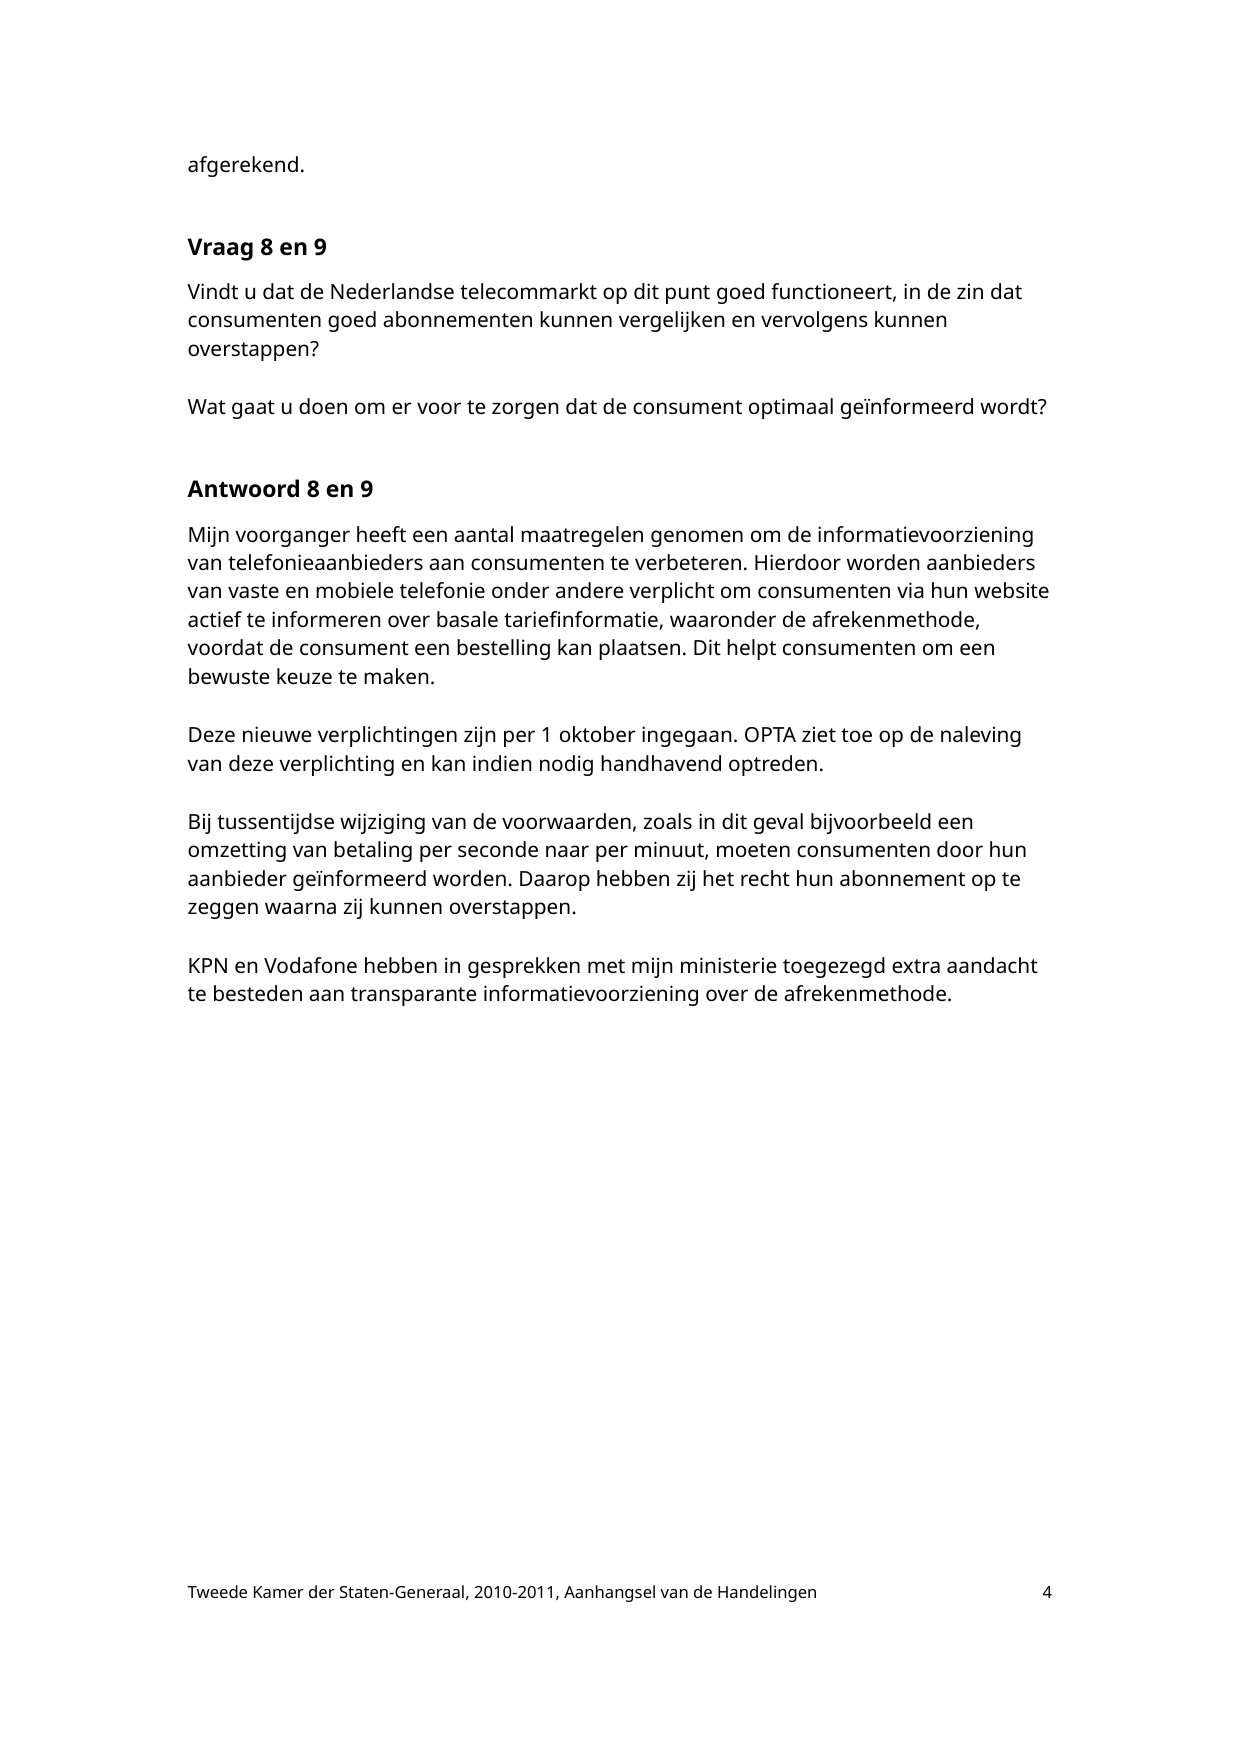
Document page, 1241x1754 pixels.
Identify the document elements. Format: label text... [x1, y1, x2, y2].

subtitle Vraag 8 en 9 [187, 231, 1053, 262]
text Wat gaat u doen om er voor te zorgen dat de consument optimaal geïnformeerd wordt? [187, 392, 1053, 421]
text Mijn voorganger heeft een aantal maatregelen genomen om de informatievoorziening van telefonieaanbieders aan consumenten te verbeteren. Hierdoor worden aanbieders van vaste en mobiele telefonie onder andere verplicht om consumenten via hun website actief te informeren over basale tariefinformatie, waaronder de afrekenmethode, voordat de consument een bestelling kan plaatsen. Dit helpt consumenten om een bewuste keuze te maken. [187, 520, 1053, 690]
subtitle Antwoord 8 en 9 [187, 473, 1053, 505]
text Vindt u dat de Nederlandse telecommarkt op dit punt goed functioneert, in de zin dat consumenten goed abonnementen kunnen vergelijken en vervolgens kunnen overstappen? [187, 277, 1053, 362]
text Deze nieuwe verplichtingen zijn per 1 oktober ingegaan. OPTA ziet toe op de naleving van deze verplichting en kan indien nodig handhavend optreden. [187, 720, 1053, 777]
text afgerekend. [187, 150, 1053, 178]
text KPN en Vodafone hebben in gesprekken met mijn ministerie toegezegd extra aandacht te besteden aan transparante informatievoorziening over de afrekenmethode. [187, 951, 1053, 1008]
text Bij tussentijdse wijziging van de voorwaarden, zoals in dit geval bijvoorbeeld een omzetting van betaling per seconde naar per minuut, moeten consumenten door hun aanbieder geïnformeerd worden. Daarop hebben zij het recht hun abonnement op te zeggen waarna zij kunnen overstappen. [187, 807, 1053, 921]
